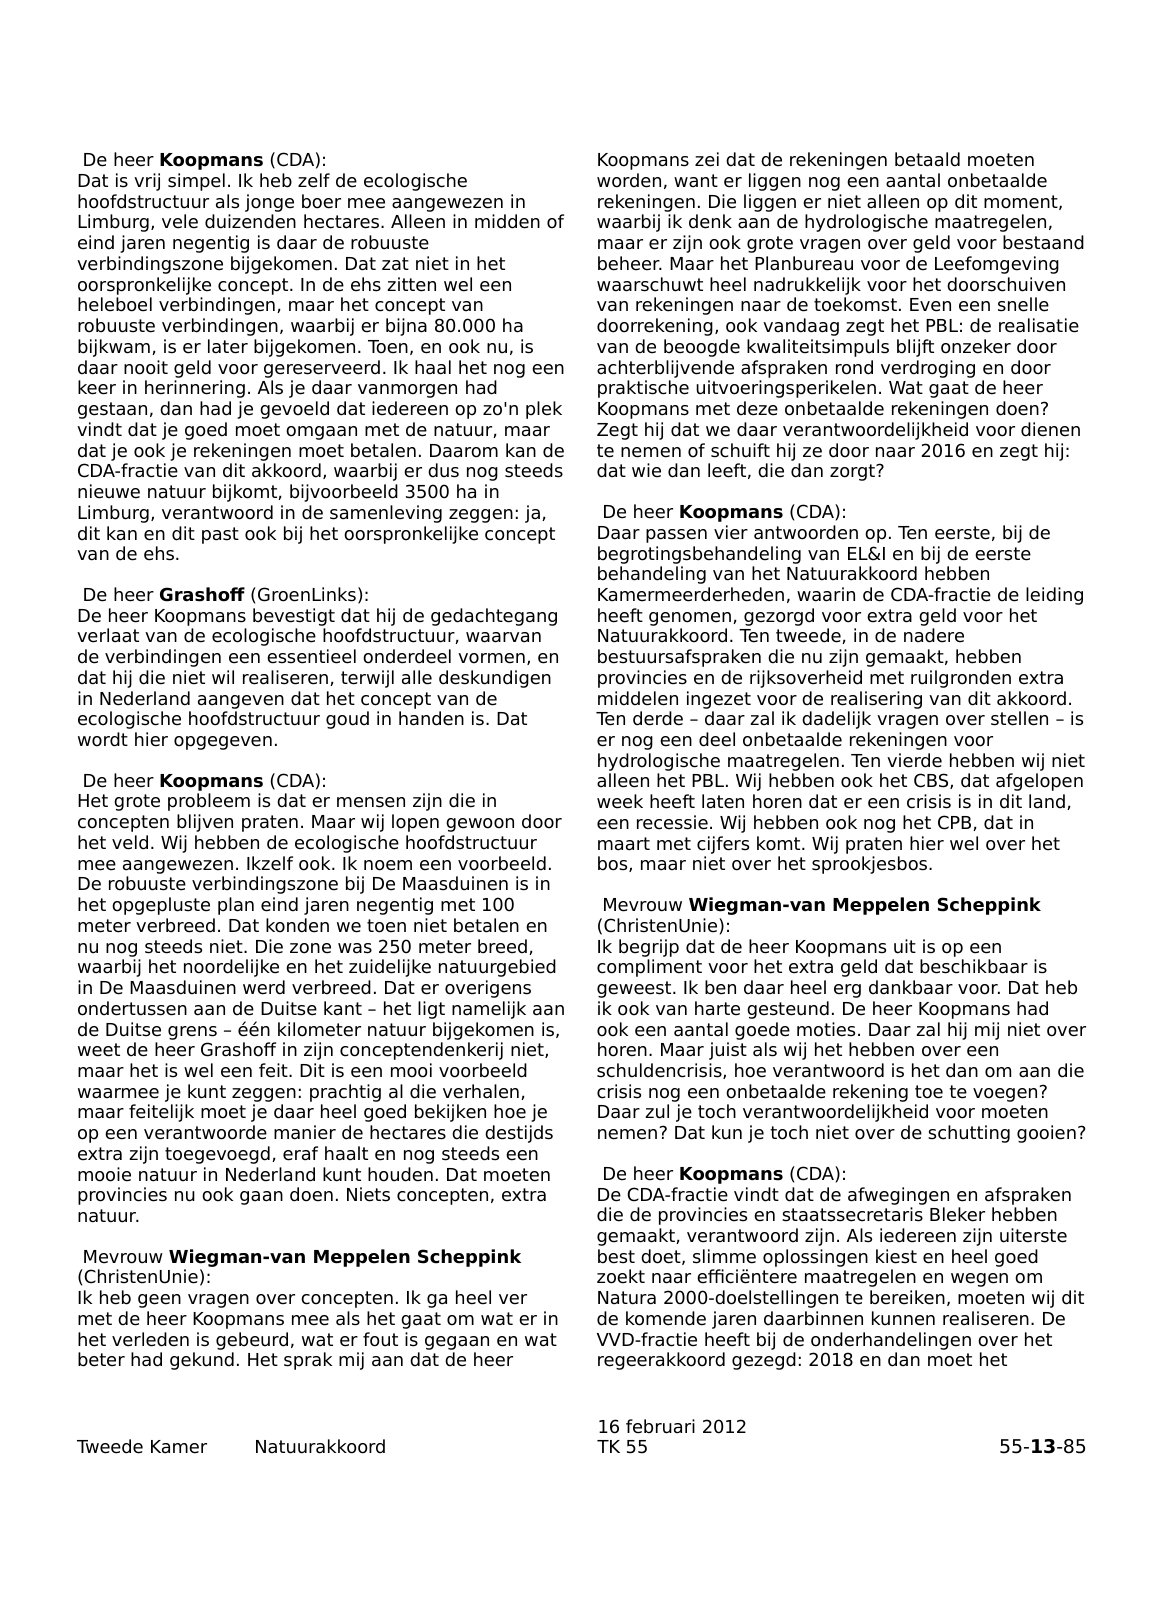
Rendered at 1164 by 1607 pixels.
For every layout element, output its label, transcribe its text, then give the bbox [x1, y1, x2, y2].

text De CDA-fractie vindt dat de afwegingen en afspraken die de provincies en staatssecretaris Bleker hebben gemaakt, verantwoord zijn. Als iedereen zijn uiterste best doet, slimme oplossingen kiest en heel goed zoekt naar efficiëntere maatregelen en wegen om Natura 2000-doelstellingen te bereiken, moeten wij dit de komende jaren daarbinnen kunnen realiseren. De VVD-fractie heeft bij de onderhandelingen over het regeerakkoord gezegd: 2018 en dan moet het [596, 1184, 1087, 1371]
text De heer Grashoff (GroenLinks): [77, 585, 567, 606]
text De heer Koopmans (CDA): [77, 150, 567, 171]
text Ik heb geen vragen over concepten. Ik ga heel ver met de heer Koopmans mee als het gaat om wat er in het verleden is gebeurd, wat er fout is gegaan en wat beter had gekund. Het sprak mij aan dat de heer [77, 1288, 567, 1371]
text De heer Koopmans (CDA): [596, 1164, 1087, 1184]
text Daar passen vier antwoorden op. Ten eerste, bij de begrotingsbehandeling van EL&I en bij de eerste behandeling van het Natuurakkoord hebben Kamermeerderheden, waarin de CDA-fractie de leiding heeft genomen, gezorgd voor extra geld voor het Natuurakkoord. Ten tweede, in de nadere bestuursafspraken die nu zijn gemaakt, hebben provincies en de rijksoverheid met ruilgronden extra middelen ingezet voor de realisering van dit akkoord. Ten derde – daar zal ik dadelijk vragen over stellen – is er nog een deel onbetaalde rekeningen voor hydrologische maatregelen. Ten vierde hebben wij niet alleen het PBL. Wij hebben ook het CBS, dat afgelopen week heeft laten horen dat er een crisis is in dit land, een recessie. Wij hebben ook nog het CPB, dat in maart met cijfers komt. Wij praten hier wel over het bos, maar niet over het sprookjesbos. [596, 523, 1087, 875]
text Koopmans zei dat de rekeningen betaald moeten worden, want er liggen nog een aantal onbetaalde rekeningen. Die liggen er niet alleen op dit moment, waarbij ik denk aan de hydrologische maatregelen, maar er zijn ook grote vragen over geld voor bestaand beheer. Maar het Planbureau voor de Leefomgeving waarschuwt heel nadrukkelijk voor het doorschuiven van rekeningen naar de toekomst. Even een snelle doorrekening, ook vandaag zegt het PBL: de realisatie van de beoogde kwaliteitsimpuls blijft onzeker door achterblijvende afspraken rond verdroging en door praktische uitvoeringsperikelen. Wat gaat de heer Koopmans met deze onbetaalde rekeningen doen? Zegt hij dat we daar verantwoordelijkheid voor dienen te nemen of schuift hij ze door naar 2016 en zegt hij: dat wie dan leeft, die dan zorgt? [596, 150, 1087, 482]
text Ik begrijp dat de heer Koopmans uit is op een compliment voor het extra geld dat beschikbaar is geweest. Ik ben daar heel erg dankbaar voor. Dat heb ik ook van harte gesteund. De heer Koopmans had ook een aantal goede moties. Daar zal hij mij niet over horen. Maar juist als wij het hebben over een schuldencrisis, hoe verantwoord is het dan om aan die crisis nog een onbetaalde rekening toe te voegen? Daar zul je toch verantwoordelijkheid voor moeten nemen? Dat kun je toch niet over de schutting gooien? [596, 936, 1087, 1144]
text De heer Koopmans bevestigt dat hij de gedachtegang verlaat van de ecologische hoofdstructuur, waarvan de verbindingen een essentieel onderdeel vormen, en dat hij die niet wil realiseren, terwijl alle deskundigen in Nederland aangeven dat het concept van de ecologische hoofdstructuur goud in handen is. Dat wordt hier opgegeven. [77, 606, 567, 751]
text De heer Koopmans (CDA): [77, 771, 567, 791]
text De heer Koopmans (CDA): [596, 502, 1087, 523]
text Dat is vrij simpel. Ik heb zelf de ecologische hoofdstructuur als jonge boer mee aangewezen in Limburg, vele duizenden hectares. Alleen in midden of eind jaren negentig is daar de robuuste verbindingszone bijgekomen. Dat zat niet in het oorspronkelijke concept. In de ehs zitten wel een heleboel verbindingen, maar het concept van robuuste verbindingen, waarbij er bijna 80.000 ha bijkwam, is er later bijgekomen. Toen, en ook nu, is daar nooit geld voor gereserveerd. Ik haal het nog een keer in herinnering. Als je daar vanmorgen had gestaan, dan had je gevoeld dat iedereen op zo'n plek vindt dat je goed moet omgaan met de natuur, maar dat je ook je rekeningen moet betalen. Daarom kan de CDA-fractie van dit akkoord, waarbij er dus nog steeds nieuwe natuur bijkomt, bijvoorbeeld 3500 ha in Limburg, verantwoord in de samenleving zeggen: ja, dit kan en dit past ook bij het oorspronkelijke concept van de ehs. [77, 171, 567, 565]
text Mevrouw Wiegman-van Meppelen Scheppink (ChristenUnie): [77, 1247, 567, 1288]
text Mevrouw Wiegman-van Meppelen Scheppink (ChristenUnie): [596, 895, 1087, 936]
text Het grote probleem is dat er mensen zijn die in concepten blijven praten. Maar wij lopen gewoon door het veld. Wij hebben de ecologische hoofdstructuur mee aangewezen. Ikzelf ook. Ik noem een voorbeeld. De robuuste verbindingszone bij De Maasduinen is in het opgepluste plan eind jaren negentig met 100 meter verbreed. Dat konden we toen niet betalen en nu nog steeds niet. Die zone was 250 meter breed, waarbij het noordelijke en het zuidelijke natuurgebied in De Maasduinen werd verbreed. Dat er overigens ondertussen aan de Duitse kant – het ligt namelijk aan de Duitse grens – één kilometer natuur bijgekomen is, weet de heer Grashoff in zijn conceptendenkerij niet, maar het is wel een feit. Dit is een mooi voorbeeld waarmee je kunt zeggen: prachtig al die verhalen, maar feitelijk moet je daar heel goed bekijken hoe je op een verantwoorde manier de hectares die destijds extra zijn toegevoegd, eraf haalt en nog steeds een mooie natuur in Nederland kunt houden. Dat moeten provincies nu ook gaan doen. Niets concepten, extra natuur. [77, 791, 567, 1227]
